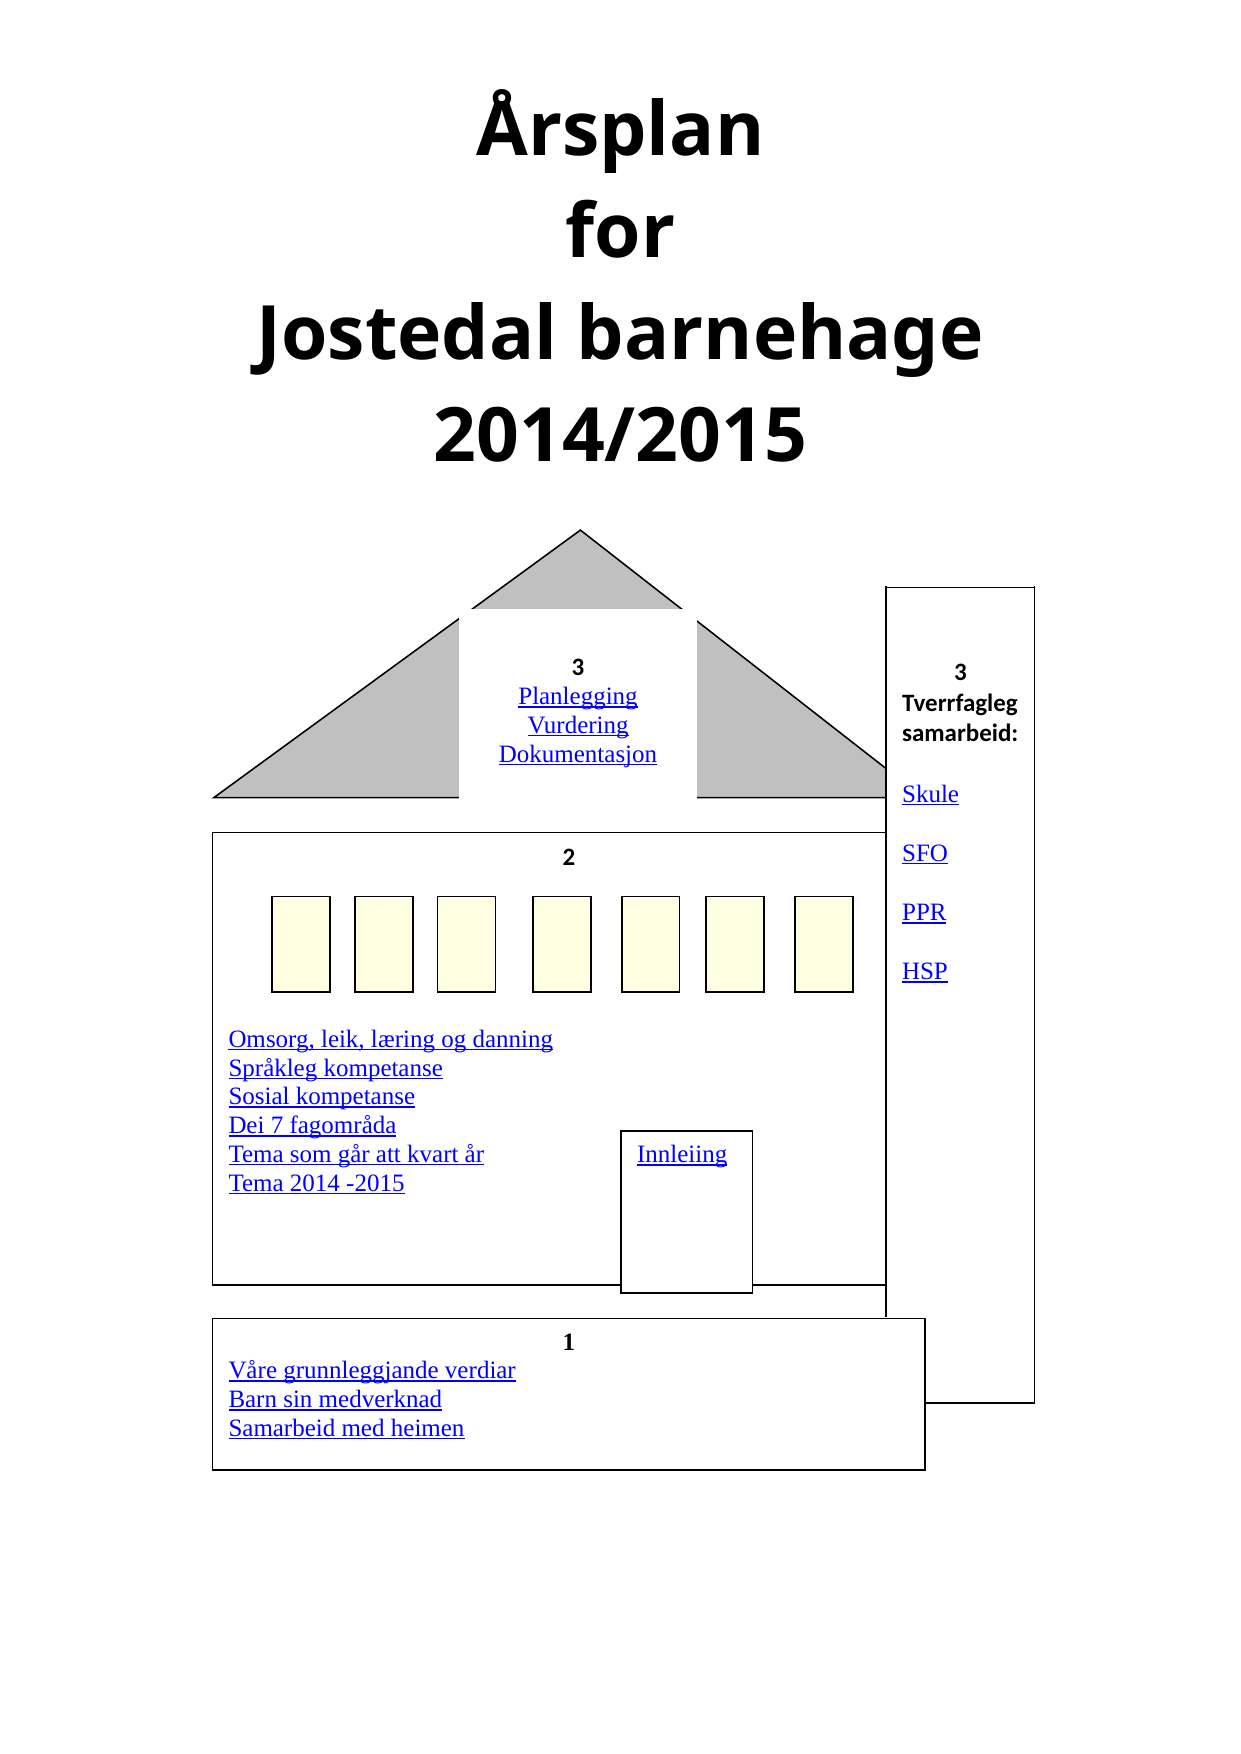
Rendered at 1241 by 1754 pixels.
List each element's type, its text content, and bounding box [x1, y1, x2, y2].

text Vurdering [474, 710, 682, 739]
text HSP [902, 956, 1019, 985]
text [753, 1139, 885, 1168]
text Planlegging [474, 681, 682, 710]
subtitle Årsplan [75, 75, 1165, 177]
text Omsorg, leik, læring og danning [228, 1024, 885, 1053]
text Samarbeid med heimen [228, 1413, 909, 1442]
text SFO [902, 838, 1019, 867]
text 1 [228, 1327, 909, 1355]
text Våre grunnleggjande verdiar [228, 1355, 909, 1384]
text Sosial kompetanse [228, 1081, 885, 1110]
text 2014/2015 [75, 382, 1165, 484]
text Innleiing [637, 1139, 737, 1168]
text Dei 7 fagområda [228, 1110, 885, 1139]
text Språkleg kompetanse [228, 1053, 885, 1081]
text Dokumentasjon [474, 739, 682, 767]
text PPR [902, 897, 1019, 926]
text Skule [902, 779, 1019, 807]
text [753, 1168, 885, 1196]
subtitle Jostedal barnehage [75, 279, 1165, 382]
text Tverrfagleg [902, 687, 1019, 718]
text Barn sin medverknad [228, 1384, 909, 1413]
text 3 [902, 657, 1019, 687]
text samarbeid: [902, 718, 1019, 748]
text 3 [474, 651, 682, 681]
text 2 [228, 841, 885, 871]
text Tema som går att kvart år [228, 1139, 620, 1168]
text for [75, 177, 1165, 279]
text Tema 2014 -2015 [228, 1168, 620, 1196]
